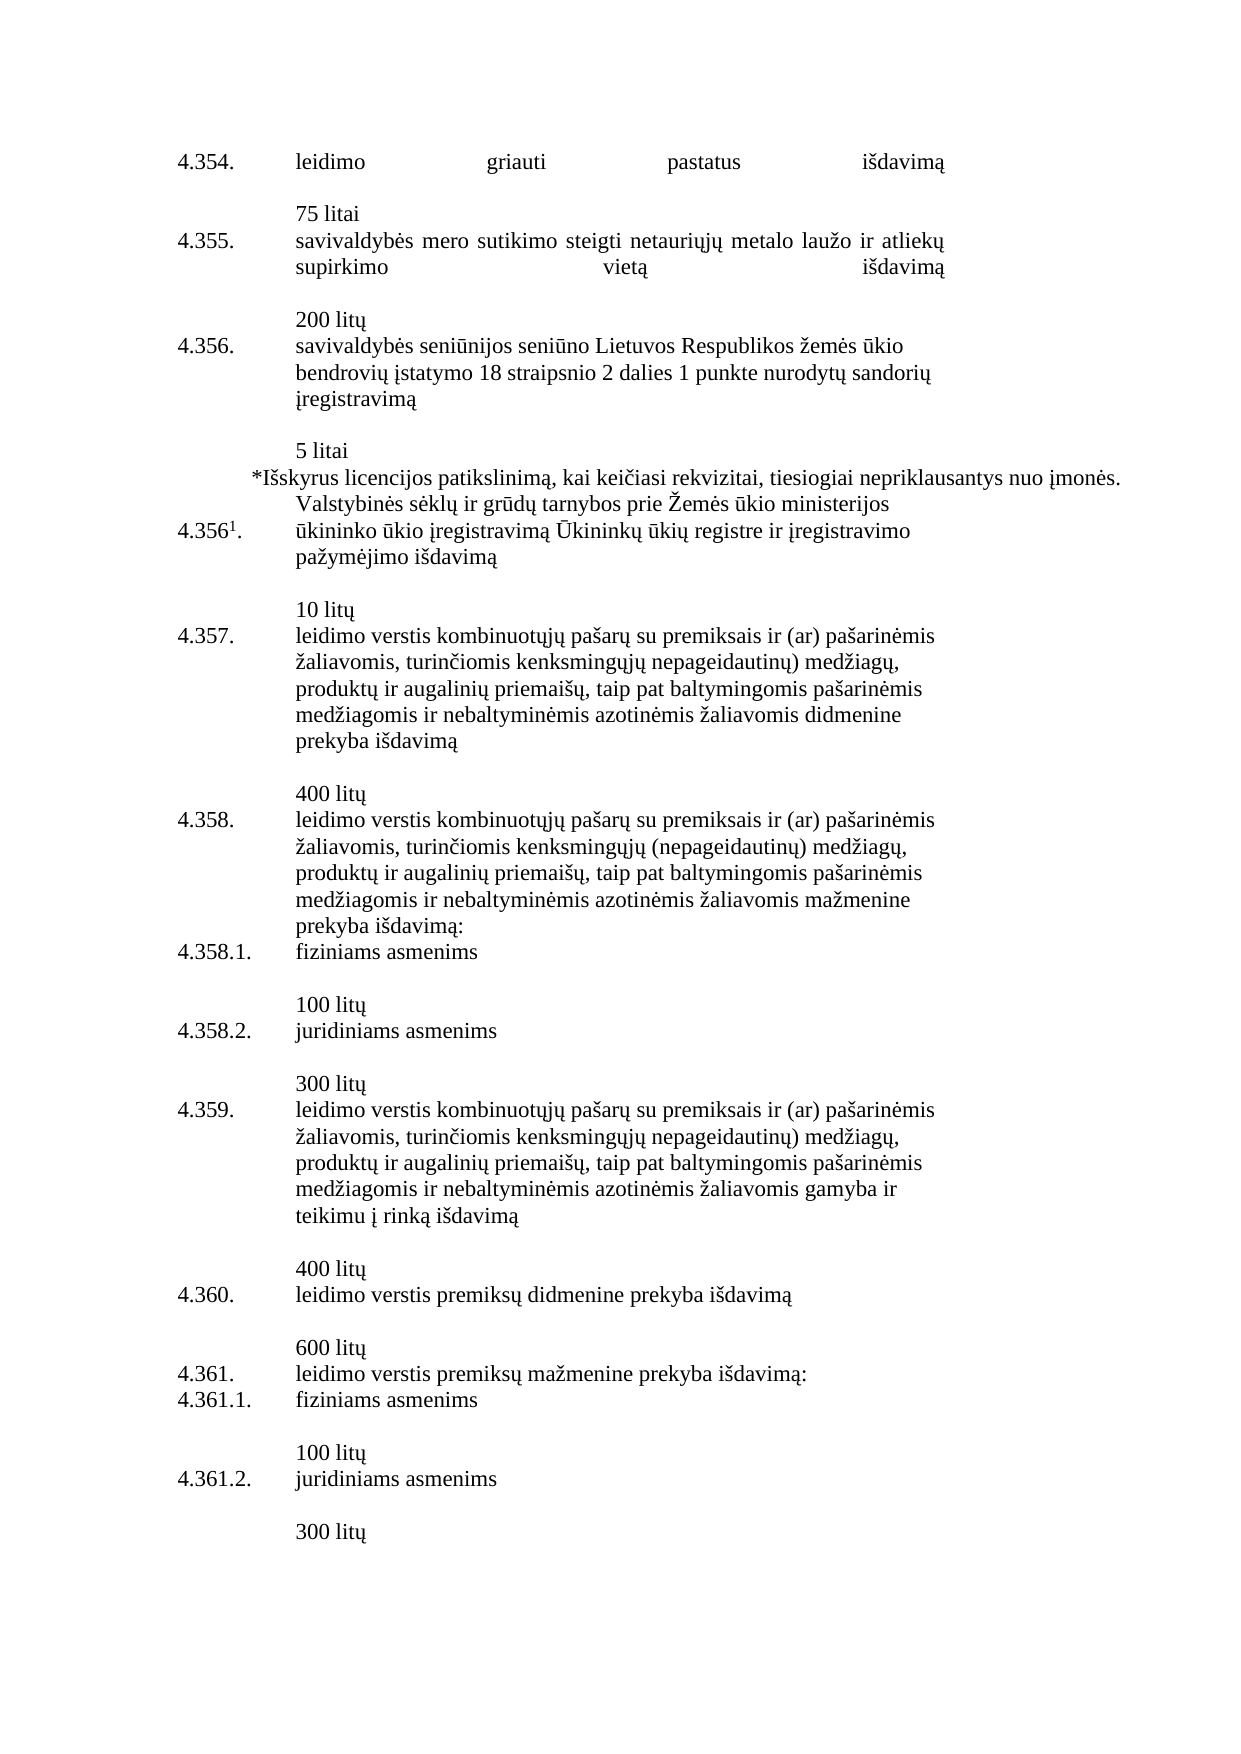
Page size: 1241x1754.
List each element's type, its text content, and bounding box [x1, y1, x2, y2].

text 4.361.2. juridiniams asmenims 300 litų [177, 1465, 945, 1544]
text Valstybinės sėklų ir grūdų tarnybos prie Žemės ūkio ministerijos [177, 490, 945, 517]
text 4.361.1. fiziniams asmenims 100 litų [177, 1386, 945, 1465]
text 4.355. savivaldybės mero sutikimo steigti netauriųjų metalo laužo ir atliekų supirkimo vietą išdavimą 200 litų [177, 227, 945, 332]
text 4.354. leidimo griauti pastatus išdavimą 75 litai [177, 148, 945, 227]
text 4.359. leidimo verstis kombinuotųjų pašarų su premiksais ir (ar) pašarinėmis žaliavomis, turinčiomis kenksmingųjų nepageidautinų) medžiagų, produktų ir augalinių priemaišų, taip pat baltymingomis pašarinėmis medžiagomis ir nebaltyminėmis azotinėmis žaliavomis gamyba ir teikimu į rinką išdavimą 400 litų [177, 1096, 945, 1281]
text 4.360. leidimo verstis premiksų didmenine prekyba išdavimą 600 litų [177, 1281, 945, 1360]
text 4.358. leidimo verstis kombinuotųjų pašarų su premiksais ir (ar) pašarinėmis žaliavomis, turinčiomis kenksmingųjų (nepageidautinų) medžiagų, produktų ir augalinių priemaišų, taip pat baltymingomis pašarinėmis medžiagomis ir nebaltyminėmis azotinėmis žaliavomis mažmenine prekyba išdavimą: [177, 807, 945, 938]
text 4.356. savivaldybės seniūnijos seniūno Lietuvos Respublikos žemės ūkio bendrovių įstatymo 18 straipsnio 2 dalies 1 punkte nurodytų sandorių įregistravimą 5 litai [177, 332, 945, 464]
text 4.358.2. juridiniams asmenims 300 litų [177, 1017, 945, 1096]
text 4.3561. ūkininko ūkio įregistravimą Ūkininkų ūkių registre ir įregistravimo pažymėjimo išdavimą 10 litų [177, 517, 945, 622]
text 4.361. leidimo verstis premiksų mažmenine prekyba išdavimą: [177, 1360, 945, 1386]
text 4.358.1. fiziniams asmenims 100 litų [177, 938, 945, 1017]
text *Išskyrus licencijos patikslinimą, kai keičiasi rekvizitai, tiesiogiai nepriklausantys nuo įmonės. [177, 464, 1122, 490]
text 4.357. leidimo verstis kombinuotųjų pašarų su premiksais ir (ar) pašarinėmis žaliavomis, turinčiomis kenksmingųjų nepageidautinų) medžiagų, produktų ir augalinių priemaišų, taip pat baltymingomis pašarinėmis medžiagomis ir nebaltyminėmis azotinėmis žaliavomis didmenine prekyba išdavimą 400 litų [177, 622, 945, 807]
